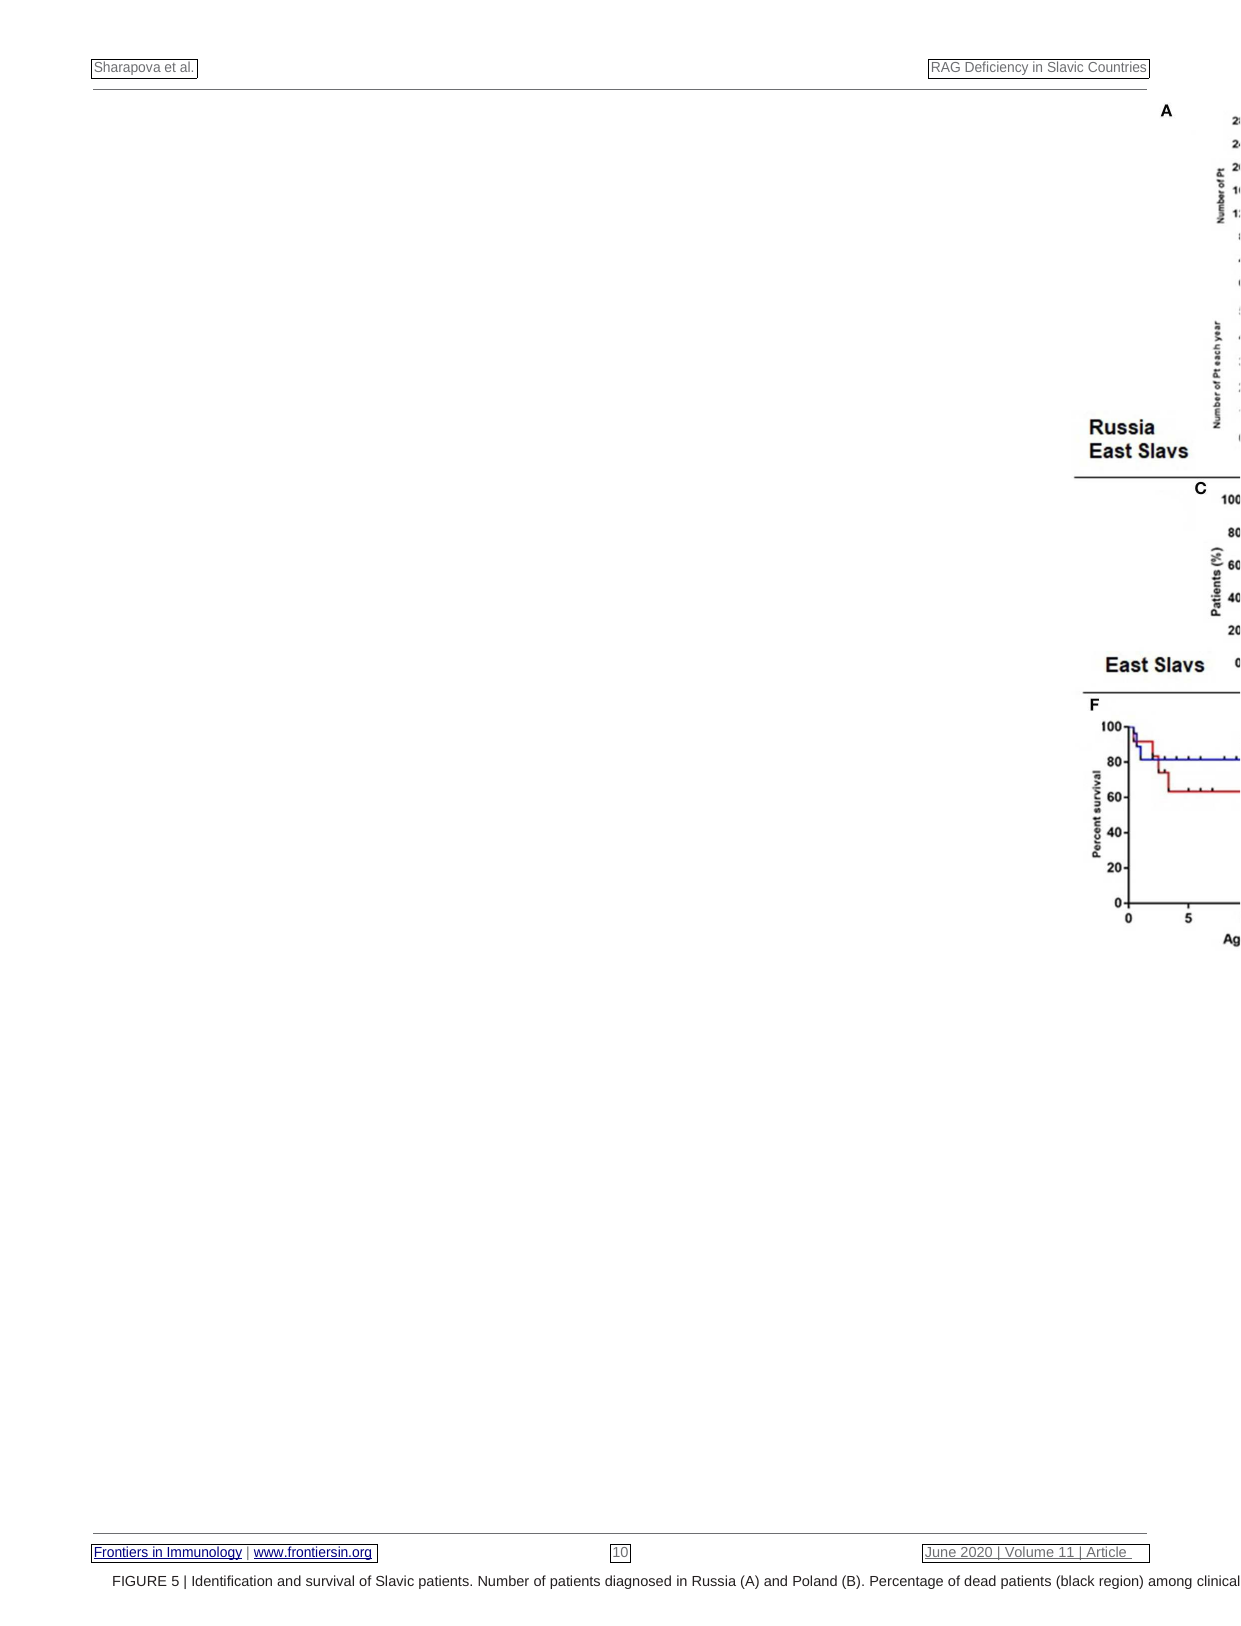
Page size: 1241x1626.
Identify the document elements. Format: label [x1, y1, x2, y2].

picture [1071, 98, 1241, 953]
